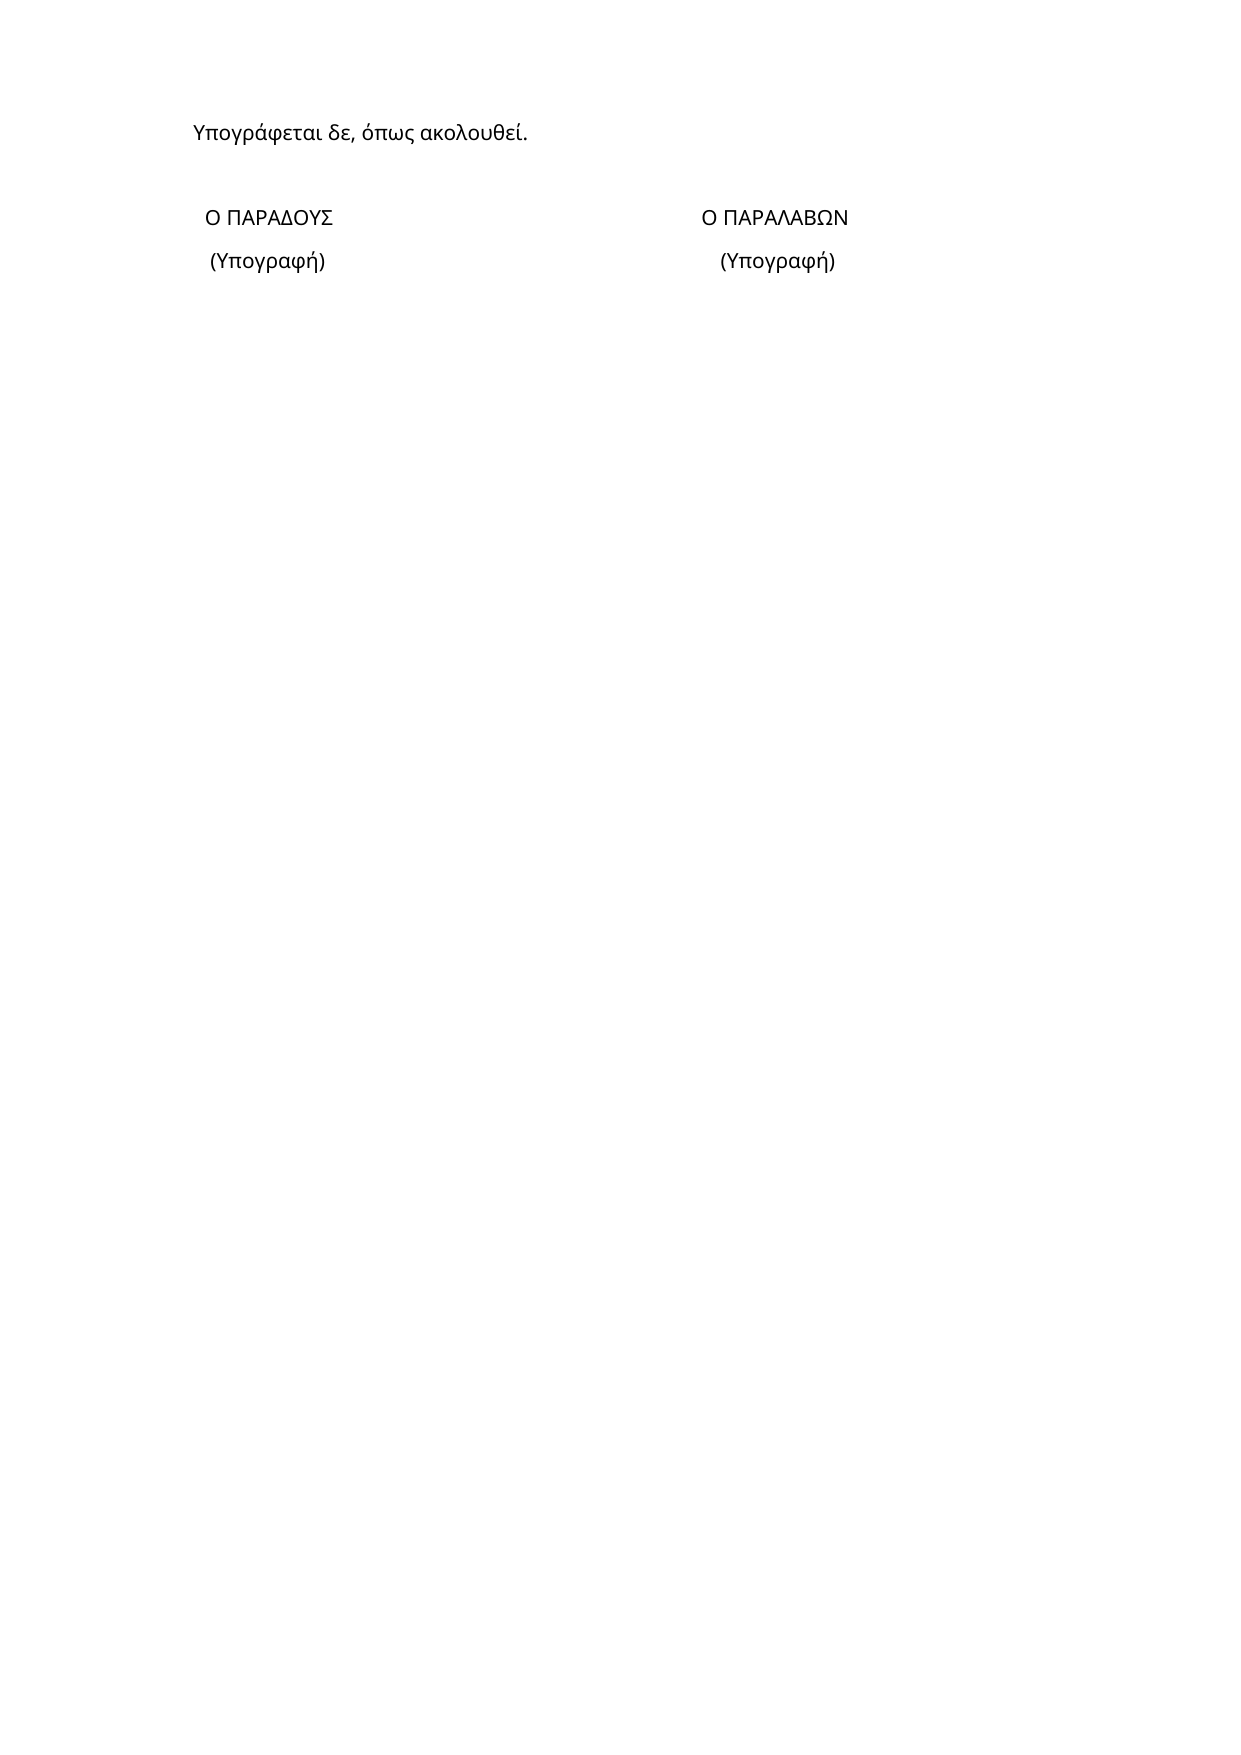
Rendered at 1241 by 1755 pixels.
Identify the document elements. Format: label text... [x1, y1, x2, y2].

text (Υπογραφή) (Υπογραφή) [118, 246, 1122, 274]
text Υπογράφεται δε, όπως ακολουθεί. [118, 118, 1122, 147]
text Ο ΠΑΡΑΔΟΥΣ Ο ΠΑΡΑΛΑΒΩΝ [118, 203, 1122, 232]
